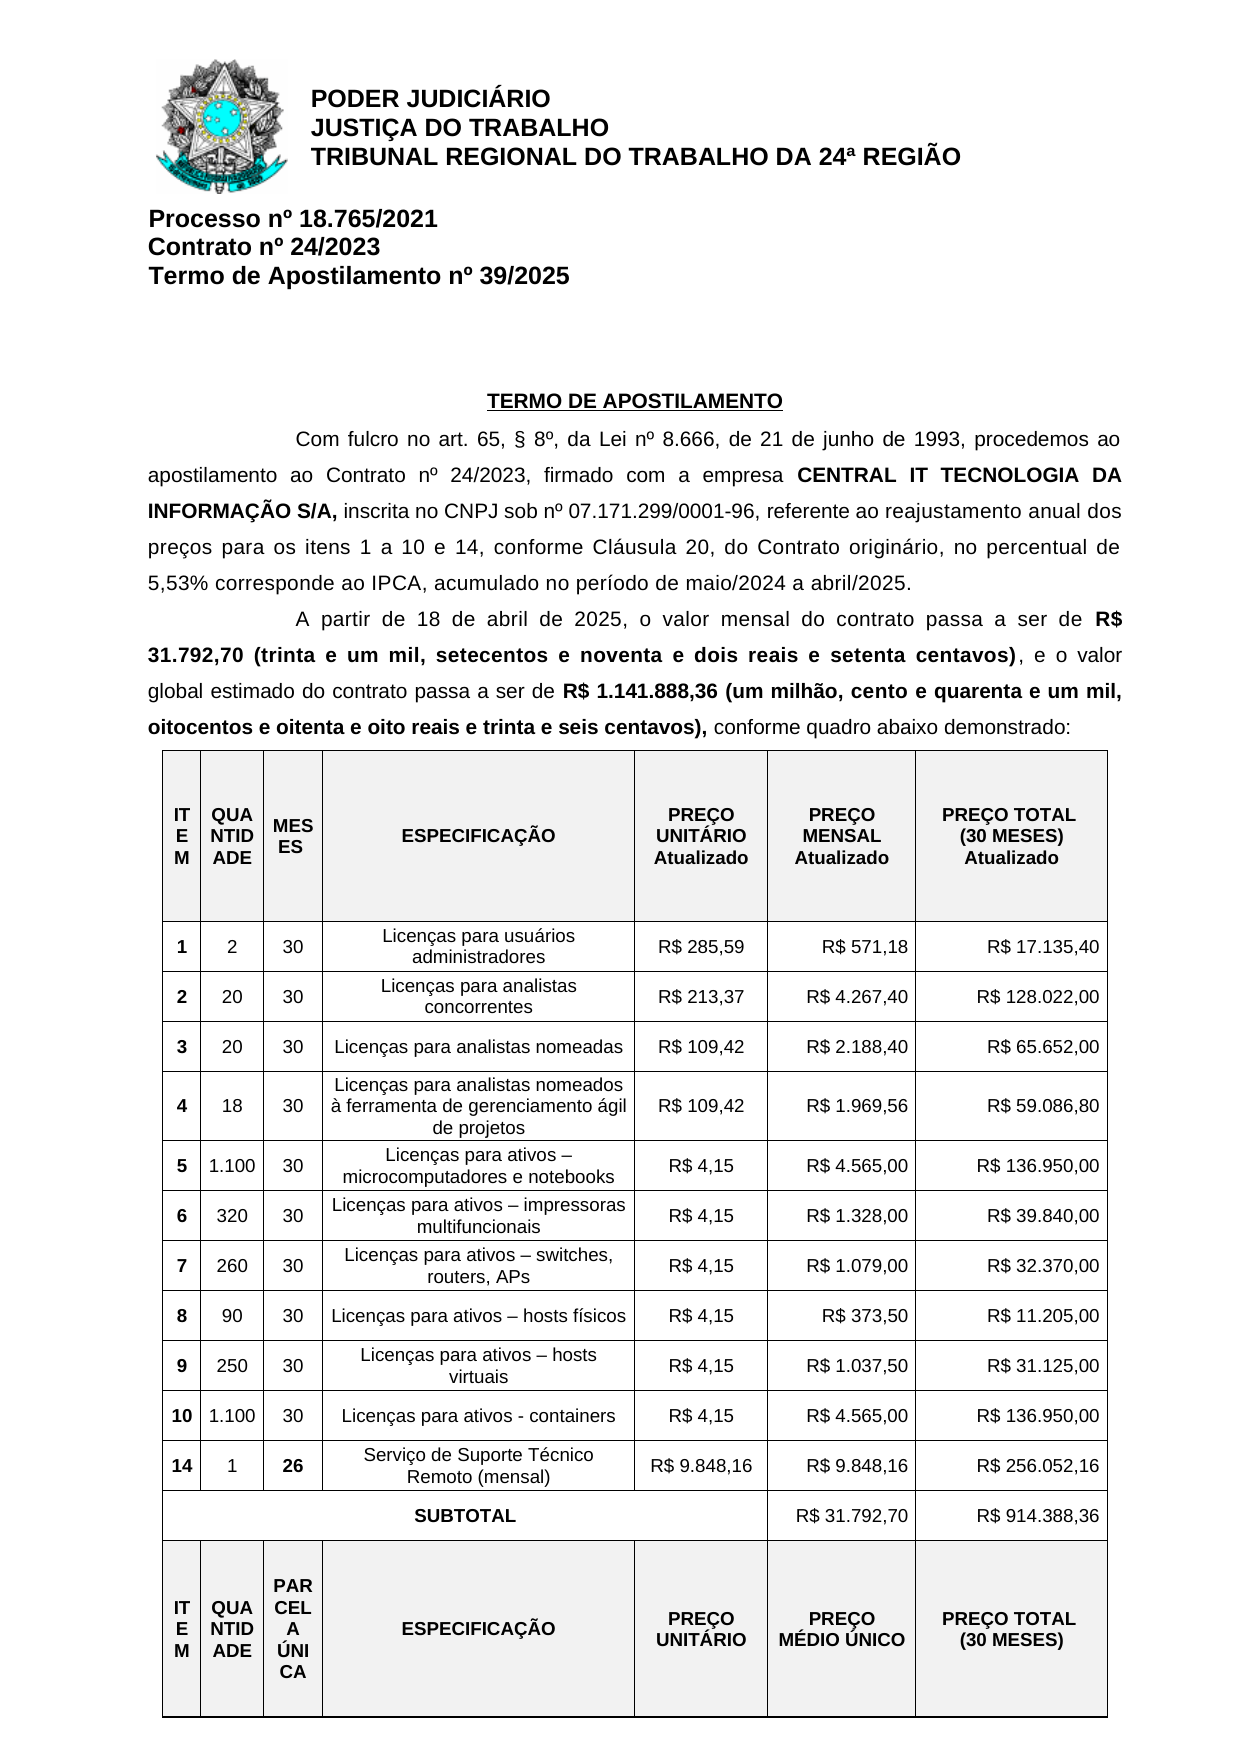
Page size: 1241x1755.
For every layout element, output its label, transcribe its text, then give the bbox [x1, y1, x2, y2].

table_cell 30 [264, 1391, 322, 1440]
table_cell SUBTOTAL [163, 1491, 767, 1540]
table_cell 18 [201, 1072, 263, 1140]
table_cell 1 [163, 922, 200, 971]
table_cell R$ 1.037,50 [768, 1341, 915, 1390]
table_cell R$ 4.267,40 [768, 972, 915, 1021]
table_cell Licenças para analistas nomeados à ferramenta de gerenciamento ágil de projetos [323, 1072, 634, 1140]
table_cell R$ 2.188,40 [768, 1022, 915, 1071]
table_cell 7 [163, 1241, 200, 1290]
table_cell R$ 4,15 [635, 1291, 767, 1340]
table_cell R$ 914.388,36 [916, 1491, 1107, 1540]
table_cell R$ 109,42 [635, 1022, 767, 1071]
table_cell 2 [163, 972, 200, 1021]
table_cell PREÇO TOTAL (30 MESES) [916, 1541, 1107, 1716]
table_cell 1 [201, 1441, 263, 1490]
table_cell R$ 373,50 [768, 1291, 915, 1340]
table_cell R$ 4.565,00 [768, 1391, 915, 1440]
table_cell PREÇO UNITÁRIO [635, 1541, 767, 1716]
table_cell 30 [264, 1341, 322, 1390]
table_cell R$ 213,37 [635, 972, 767, 1021]
table_cell 30 [264, 1241, 322, 1290]
table_cell 90 [201, 1291, 263, 1340]
table_cell R$ 136.950,00 [916, 1141, 1107, 1190]
table_cell 30 [264, 1022, 322, 1071]
table_cell R$ 31.792,70 [768, 1491, 915, 1540]
subtitle A partir de 18 de abril de 2025, o valor mensal do contrato passa a ser de R$ 31.792,70 (trinta e um mil, setecentos e noventa e dois reais e setenta centavos), e o valor global estimado do contrato passa a ser de R$ 1.141.888,36 (um milhão, cento e quarenta e um mil, oitocentos e oitenta e oito reais e trinta e seis centavos), conforme quadro abaixo demonstrado: [148, 607, 1122, 738]
table_cell Licenças para ativos – impressoras multifuncionais [323, 1191, 634, 1240]
table_header MESES [264, 751, 322, 921]
table_cell 8 [163, 1291, 200, 1340]
table_cell R$ 32.370,00 [916, 1241, 1107, 1290]
table_cell R$ 1.969,56 [768, 1072, 915, 1140]
table_cell 20 [201, 1022, 263, 1071]
table_cell 30 [264, 972, 322, 1021]
table_cell 14 [163, 1441, 200, 1490]
table_cell 2 [201, 922, 263, 971]
table_cell ITEM [163, 1541, 200, 1716]
table_cell 30 [264, 1141, 322, 1190]
table_header PREÇO UNITÁRIO Atualizado [635, 751, 767, 921]
table_cell R$ 1.328,00 [768, 1191, 915, 1240]
table_cell 3 [163, 1022, 200, 1071]
table_cell PARCELA ÚNICA [264, 1541, 322, 1716]
table_cell 250 [201, 1341, 263, 1390]
table_cell R$ 4,15 [635, 1391, 767, 1440]
table_cell 4 [163, 1072, 200, 1140]
table_cell R$ 4,15 [635, 1241, 767, 1290]
table_cell 1.100 [201, 1141, 263, 1190]
table_cell R$ 285,59 [635, 922, 767, 971]
table_cell Serviço de Suporte Técnico Remoto (mensal) [323, 1441, 634, 1490]
table_cell R$ 59.086,80 [916, 1072, 1107, 1140]
table_cell 30 [264, 1191, 322, 1240]
table_cell 9 [163, 1341, 200, 1390]
table_cell R$ 1.079,00 [768, 1241, 915, 1290]
table_cell R$ 109,42 [635, 1072, 767, 1140]
table_header PREÇO TOTAL (30 MESES) Atualizado [916, 751, 1107, 921]
table_cell R$ 128.022,00 [916, 972, 1107, 1021]
table_cell R$ 4,15 [635, 1141, 767, 1190]
table_cell QUANTIDADE [201, 1541, 263, 1716]
table_cell 30 [264, 922, 322, 971]
table_cell R$ 571,18 [768, 922, 915, 971]
table_cell R$ 9.848,16 [635, 1441, 767, 1490]
table_cell 320 [201, 1191, 263, 1240]
table_header ITEM [163, 751, 200, 921]
table_cell 1.100 [201, 1391, 263, 1440]
subtitle Com fulcro no art. 65, § 8º, da Lei nº 8.666, de 21 de junho de 1993, procedemos ao apostilamento ao Contrato nº 24/2023, firmado com a empresa CENTRAL IT TECNOLOGIA DA INFORMAÇÃO S/A, inscrita no CNPJ sob nº 07.171.299/0001-96, referente ao reajustamento anual dos preços para os itens 1 a 10 e 14, conforme Cláusula 20, do Contrato originário, no percentual de 5,53% corresponde ao IPCA, acumulado no período de maio/2024 a abril/2025. [148, 427, 1122, 595]
table_cell R$ 4,15 [635, 1341, 767, 1390]
table_cell R$ 256.052,16 [916, 1441, 1107, 1490]
table_cell 30 [264, 1291, 322, 1340]
table_cell Licenças para ativos – microcomputadores e notebooks [323, 1141, 634, 1190]
table_cell Licenças para analistas nomeadas [323, 1022, 634, 1071]
table_cell 5 [163, 1141, 200, 1190]
table_cell R$ 4,15 [635, 1191, 767, 1240]
table_cell 6 [163, 1191, 200, 1240]
table_cell 10 [163, 1391, 200, 1440]
table_cell Licenças para ativos – hosts virtuais [323, 1341, 634, 1390]
table_header PREÇO MENSAL Atualizado [768, 751, 915, 921]
table_header QUANTIDADE [201, 751, 263, 921]
table_cell 20 [201, 972, 263, 1021]
table_cell Licenças para ativos – switches, routers, APs [323, 1241, 634, 1290]
table_cell R$ 39.840,00 [916, 1191, 1107, 1240]
table_cell R$ 4.565,00 [768, 1141, 915, 1190]
table_header ESPECIFICAÇÃO [323, 751, 634, 921]
table_cell R$ 136.950,00 [916, 1391, 1107, 1440]
table_cell R$ 9.848,16 [768, 1441, 915, 1490]
table_cell 26 [264, 1441, 322, 1490]
table_cell 30 [264, 1072, 322, 1140]
table_cell R$ 31.125,00 [916, 1341, 1107, 1390]
table_cell Licenças para usuários administradores [323, 922, 634, 971]
table_cell Licenças para analistas concorrentes [323, 972, 634, 1021]
subtitle TERMO DE APOSTILAMENTO [148, 385, 1122, 414]
table_cell R$ 17.135,40 [916, 922, 1107, 971]
table_cell Licenças para ativos - containers [323, 1391, 634, 1440]
table_cell 260 [201, 1241, 263, 1290]
table_cell R$ 11.205,00 [916, 1291, 1107, 1340]
table_cell ESPECIFICAÇÃO [323, 1541, 634, 1716]
table_cell PREÇO MÉDIO ÚNICO [768, 1541, 915, 1716]
table_cell Licenças para ativos – hosts físicos [323, 1291, 634, 1340]
table_cell R$ 65.652,00 [916, 1022, 1107, 1071]
